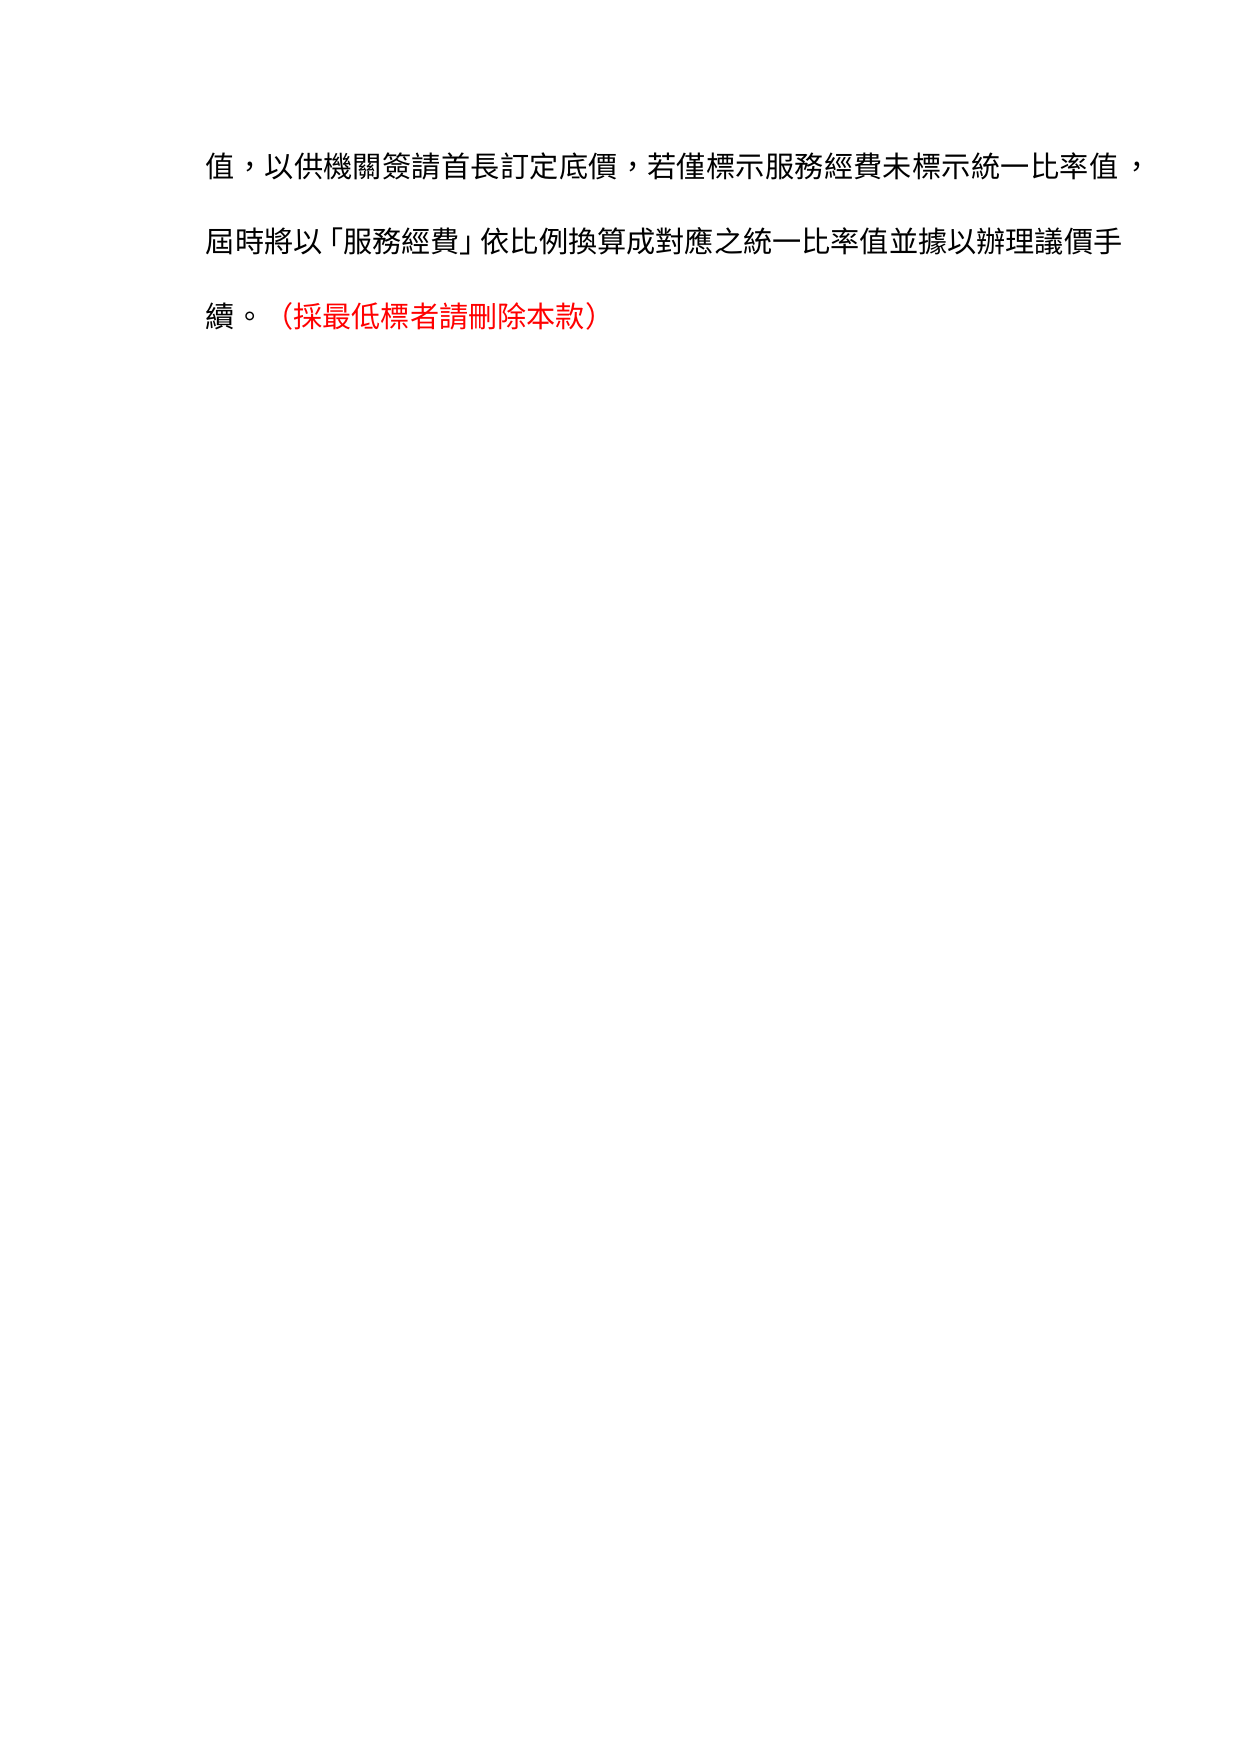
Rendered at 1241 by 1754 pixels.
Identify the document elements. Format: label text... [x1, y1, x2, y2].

text 十三、投標廠商須於服務建議書/企劃書中明確載明或標示本案投標之統一比率值，以供機關簽請首長訂定底價，若僅標示服務經費未標示統一比率值，屆時將以「服務經費」依比例換算成對應之統一比率值並據以辦理議價手續。（採最低標者請刪除本款） [115, 127, 1122, 352]
